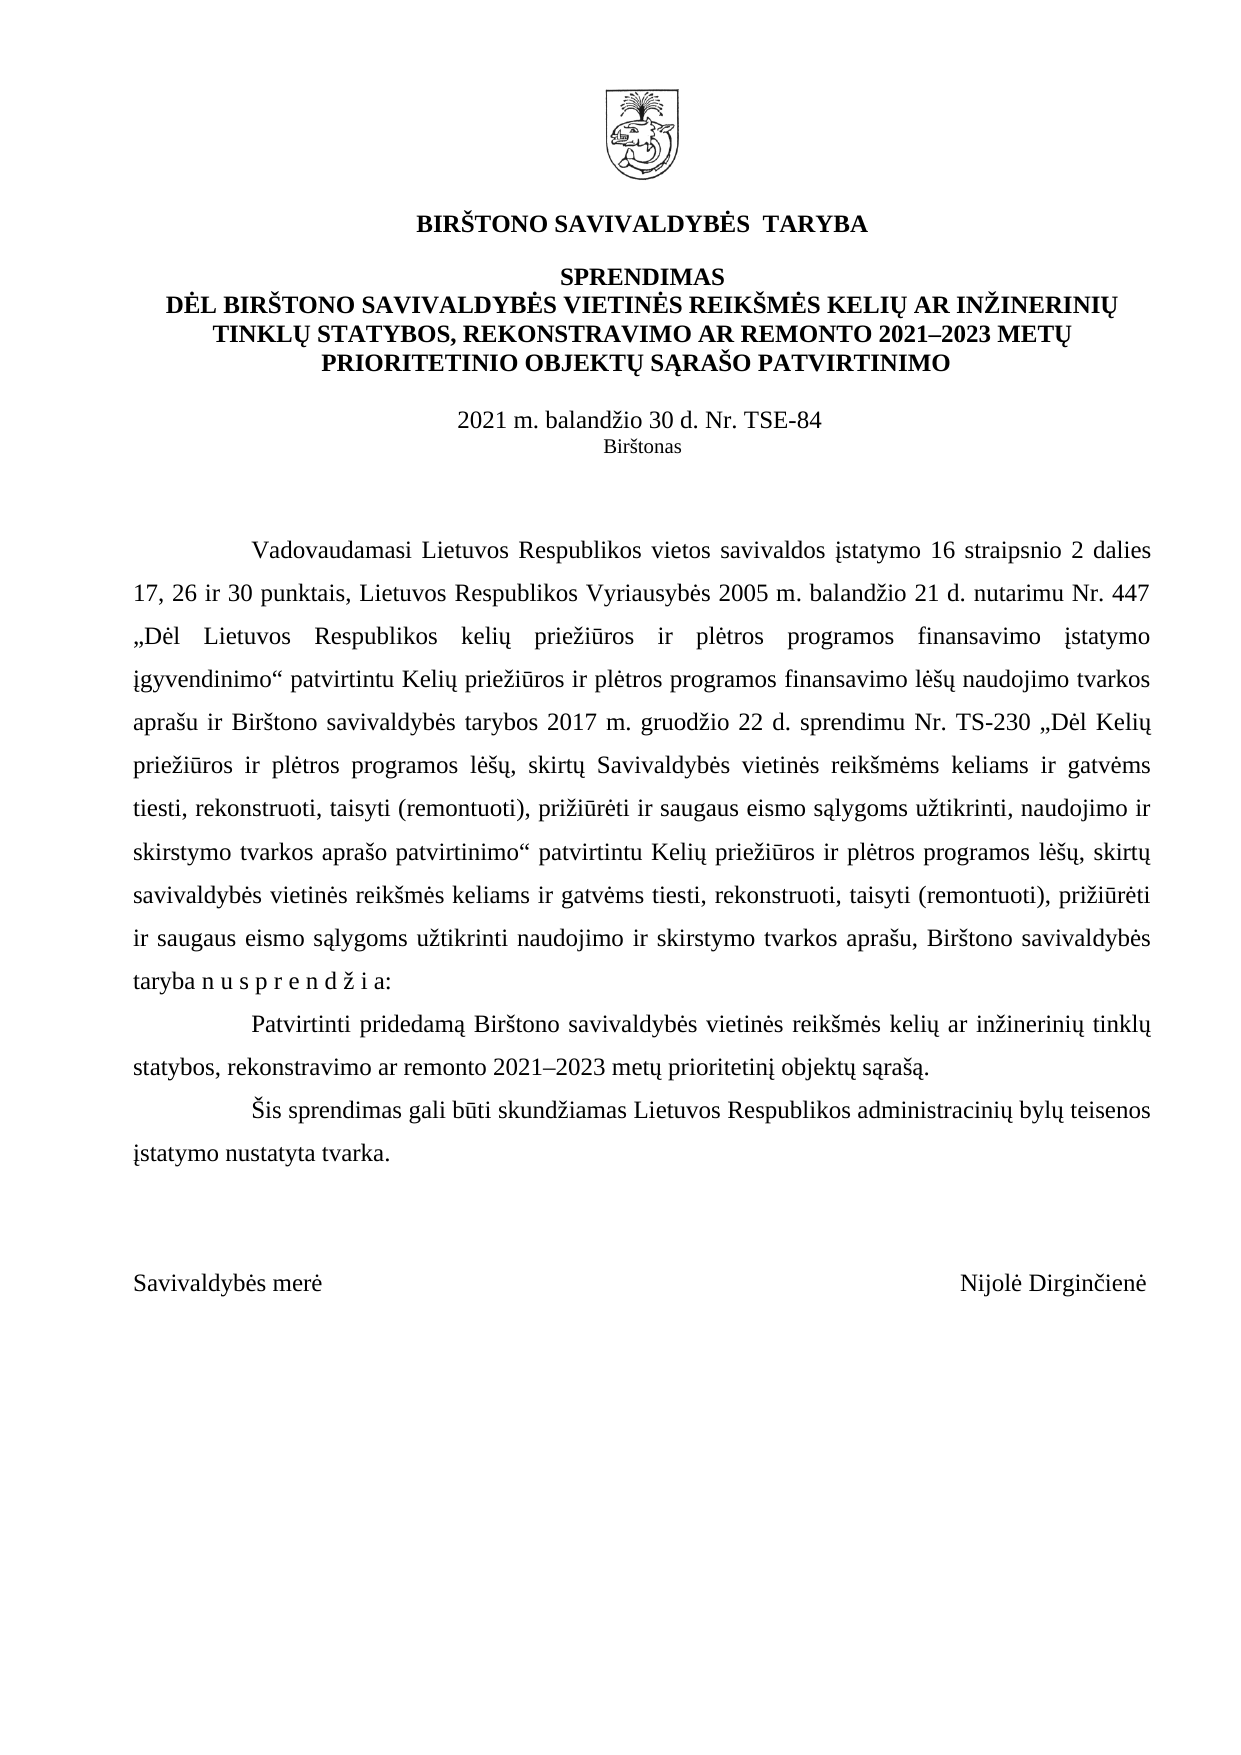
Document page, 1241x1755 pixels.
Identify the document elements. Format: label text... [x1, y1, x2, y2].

text Savivaldybės merė Nijolė Dirginčienė [133, 1268, 1152, 1297]
text Vadovaudamasi Lietuvos Respublikos vietos savivaldos įstatymo 16 straipsnio 2 dalies 17, 26 ir 30 punktais, Lietuvos Respublikos Vyriausybės 2005 m. balandžio 21 d. nutarimu Nr. 447 „Dėl Lietuvos Respublikos kelių priežiūros ir plėtros programos finansavimo įstatymo įgyvendinimo“ patvirtintu Kelių priežiūros ir plėtros programos finansavimo lėšų naudojimo tvarkos aprašu ir Birštono savivaldybės tarybos 2017 m. gruodžio 22 d. sprendimu Nr. TS-230 „Dėl Kelių priežiūros ir plėtros programos lėšų, skirtų Savivaldybės vietinės reikšmėms keliams ir gatvėms tiesti, rekonstruoti, taisyti (remontuoti), prižiūrėti ir saugaus eismo sąlygoms užtikrinti, naudojimo ir skirstymo tvarkos aprašo patvirtinimo“ patvirtintu Kelių priežiūros ir plėtros programos lėšų, skirtų savivaldybės vietinės reikšmės keliams ir gatvėms tiesti, rekonstruoti, taisyti (remontuoti), prižiūrėti ir saugaus eismo sąlygoms užtikrinti naudojimo ir skirstymo tvarkos aprašu, Birštono savivaldybės taryba n u s p r e n d ž i a: [133, 535, 1152, 995]
text DĖL BIRŠTONO SAVIVALDYBĖS VIETINĖS REIKŠMĖS KELIŲ AR INŽINERINIŲ TINKLŲ STATYBOS, REKONSTRAVIMO AR REMONTO 2021–2023 METŲ PRIORITETINIO OBJEKTŲ SĄRAŠO PATVIRTINIMO [133, 290, 1152, 377]
text Šis sprendimas gali būti skundžiamas Lietuvos Respublikos administracinių bylų teisenos įstatymo nustatyta tvarka. [133, 1095, 1152, 1167]
text Birštonas [133, 434, 1152, 458]
text 2021 m. balandžio 30 d. Nr. TSE-84 [133, 405, 1152, 434]
text Patvirtinti pridedamą Birštono savivaldybės vietinės reikšmės kelių ar inžinerinių tinklų statybos, rekonstravimo ar remonto 2021–2023 metų prioritetinį objektų sąrašą. [133, 1009, 1152, 1081]
subtitle BIRŠTONO SAVIVALDYBĖS TARYBA [133, 209, 1152, 238]
text sprendimas [133, 262, 1152, 290]
